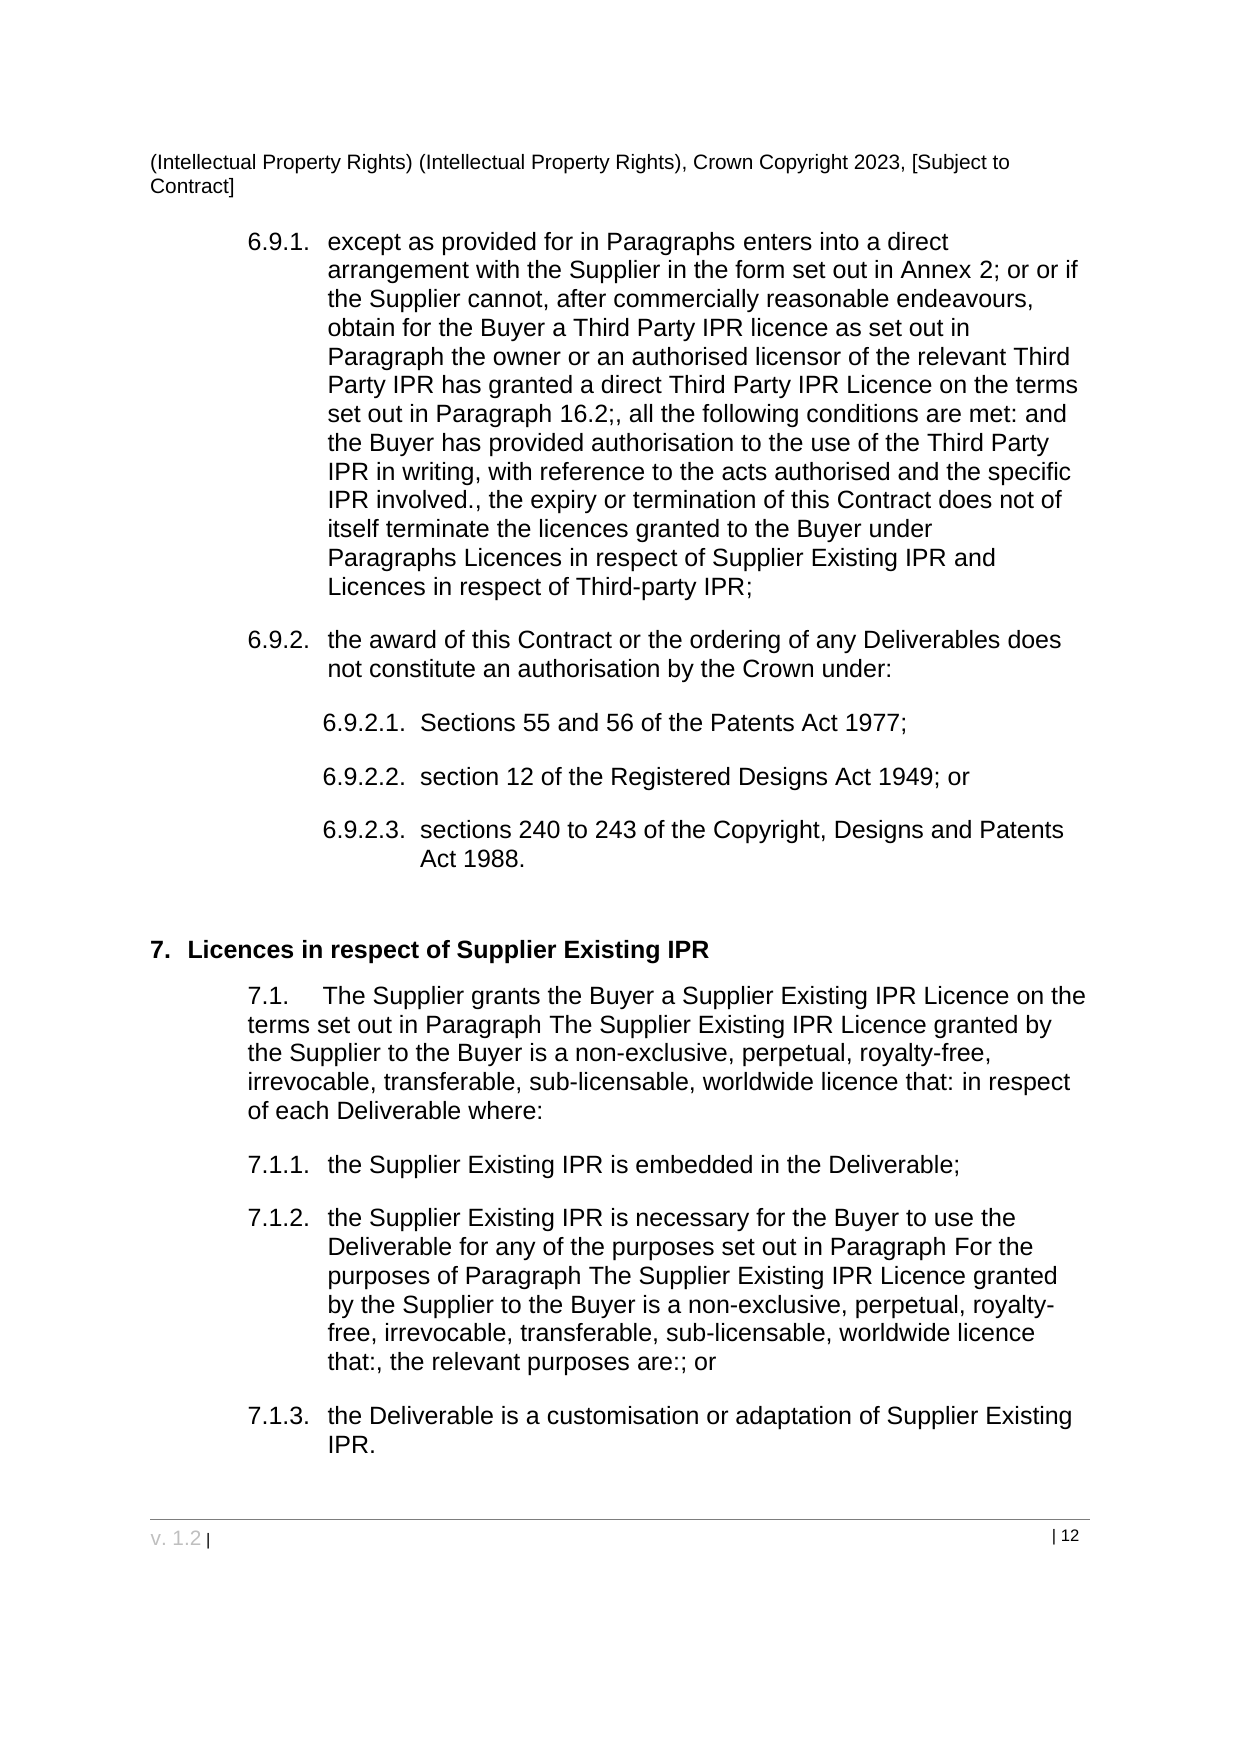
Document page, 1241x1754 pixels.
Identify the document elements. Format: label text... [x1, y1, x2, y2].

subtitle the Supplier Existing IPR is embedded in the Deliverable; [247, 1149, 1090, 1178]
subtitle the Deliverable is a customisation or adaptation of Supplier Existing IPR. [247, 1401, 1090, 1458]
subtitle sections 240 to 243 of the Copyright, Designs and Patents Act 1988. [322, 815, 1090, 873]
subtitle the Supplier Existing IPR is necessary for the Buyer to use the Deliverable for any of the purposes set out in Paragraph 12.4; or [247, 1203, 1090, 1376]
subtitle The Supplier grants the Buyer a Supplier Existing IPR Licence on the terms set out in Paragraph 12.3 in respect of each Deliverable where: [247, 981, 1090, 1124]
subtitle except as provided for in Paragraphs 12.3.2.2(c)(1) or 16.1.2.2 and 16.1.2.3, the expiry or termination of this Contract does not of itself terminate the licences granted to the Buyer under Paragraphs 12 and 16; [247, 227, 1090, 600]
subtitle Licences in respect of Supplier Existing IPR [150, 935, 1090, 964]
subtitle Sections 55 and 56 of the Patents Act 1977; [322, 708, 1090, 737]
subtitle the award of this Contract or the ordering of any Deliverables does not constitute an authorisation by the Crown under: [247, 625, 1090, 683]
subtitle section 12 of the Registered Designs Act 1949; or [322, 762, 1090, 790]
